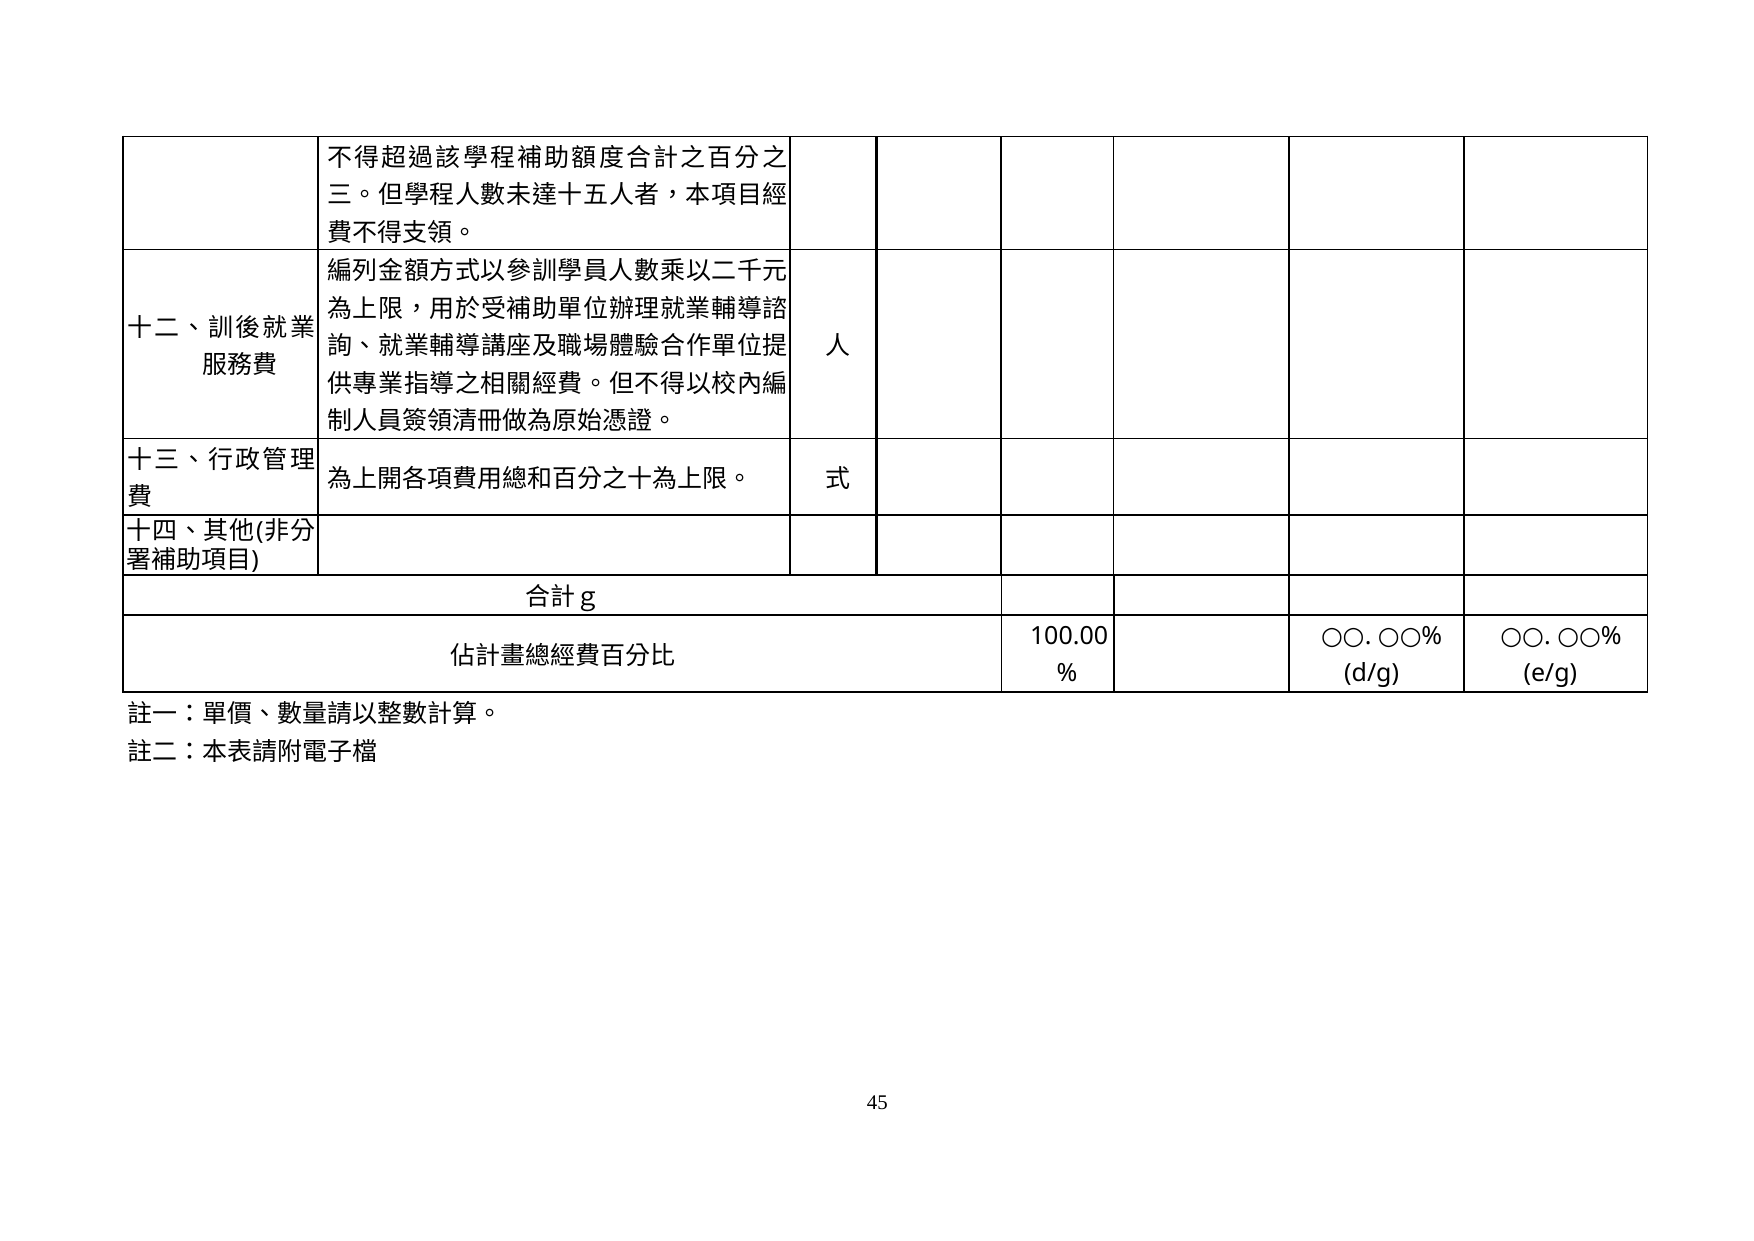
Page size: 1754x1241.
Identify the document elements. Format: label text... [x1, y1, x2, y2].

table_cell [124, 137, 317, 249]
table_cell 為上開各項費用總和百分之十為上限。 [319, 439, 789, 514]
table_cell [878, 516, 1000, 574]
table_cell [1465, 439, 1647, 514]
table_cell [1002, 516, 1113, 574]
table_cell [319, 516, 789, 574]
table_cell [878, 439, 1000, 514]
table_cell 編列金額方式以參訓學員人數乘以二千元為上限，用於受補助單位辦理就業輔導諮詢、就業輔導講座及職場體驗合作單位提供專業指導之相關經費。但不得以校內編制人員簽領清冊做為原始憑證。 [319, 250, 789, 438]
table_cell [1290, 516, 1463, 574]
table_cell [1114, 250, 1288, 438]
text 註二：本表請附電子檔 [127, 730, 1627, 768]
table_cell [878, 250, 1000, 438]
table_cell [1002, 250, 1113, 438]
table_cell [1290, 439, 1463, 514]
table_cell 人 [791, 250, 875, 438]
table_cell 十三、行政管理費 [124, 439, 317, 514]
table_cell [1114, 516, 1288, 574]
table_cell [1002, 439, 1113, 514]
table_cell [1465, 250, 1647, 438]
table_cell [1465, 576, 1647, 614]
table_cell [1115, 616, 1288, 691]
table_cell 合計ｇ [124, 576, 1001, 614]
table_cell 不得超過該學程補助額度合計之百分之三。但學程人數未達十五人者，本項目經費不得支領。 [319, 137, 789, 249]
table_cell [791, 137, 875, 249]
table_cell 十二、訓後就業服務費 [124, 250, 317, 438]
table_cell [1114, 137, 1288, 249]
table_cell 佔計畫總經費百分比 [124, 616, 1001, 691]
table_cell [1114, 439, 1288, 514]
table_cell [1002, 137, 1113, 249]
table_cell [1465, 137, 1647, 249]
table_cell ○○. ○○% (e/g) [1465, 616, 1647, 691]
table_cell [1465, 516, 1647, 574]
table_cell [1002, 576, 1113, 614]
table_cell 十四、其他(非分署補助項目) [124, 516, 317, 574]
text 註一：單價、數量請以整數計算。 [127, 693, 1627, 730]
table_cell 式 [791, 439, 875, 514]
table_cell [791, 516, 875, 574]
table_cell 100.00% [1002, 616, 1113, 691]
table_cell [1115, 576, 1288, 614]
table_cell ○○. ○○% (d/g) [1290, 616, 1463, 691]
table_cell [878, 137, 1000, 249]
table_cell [1290, 137, 1463, 249]
table_cell [1290, 250, 1463, 438]
table_cell [1290, 576, 1463, 614]
